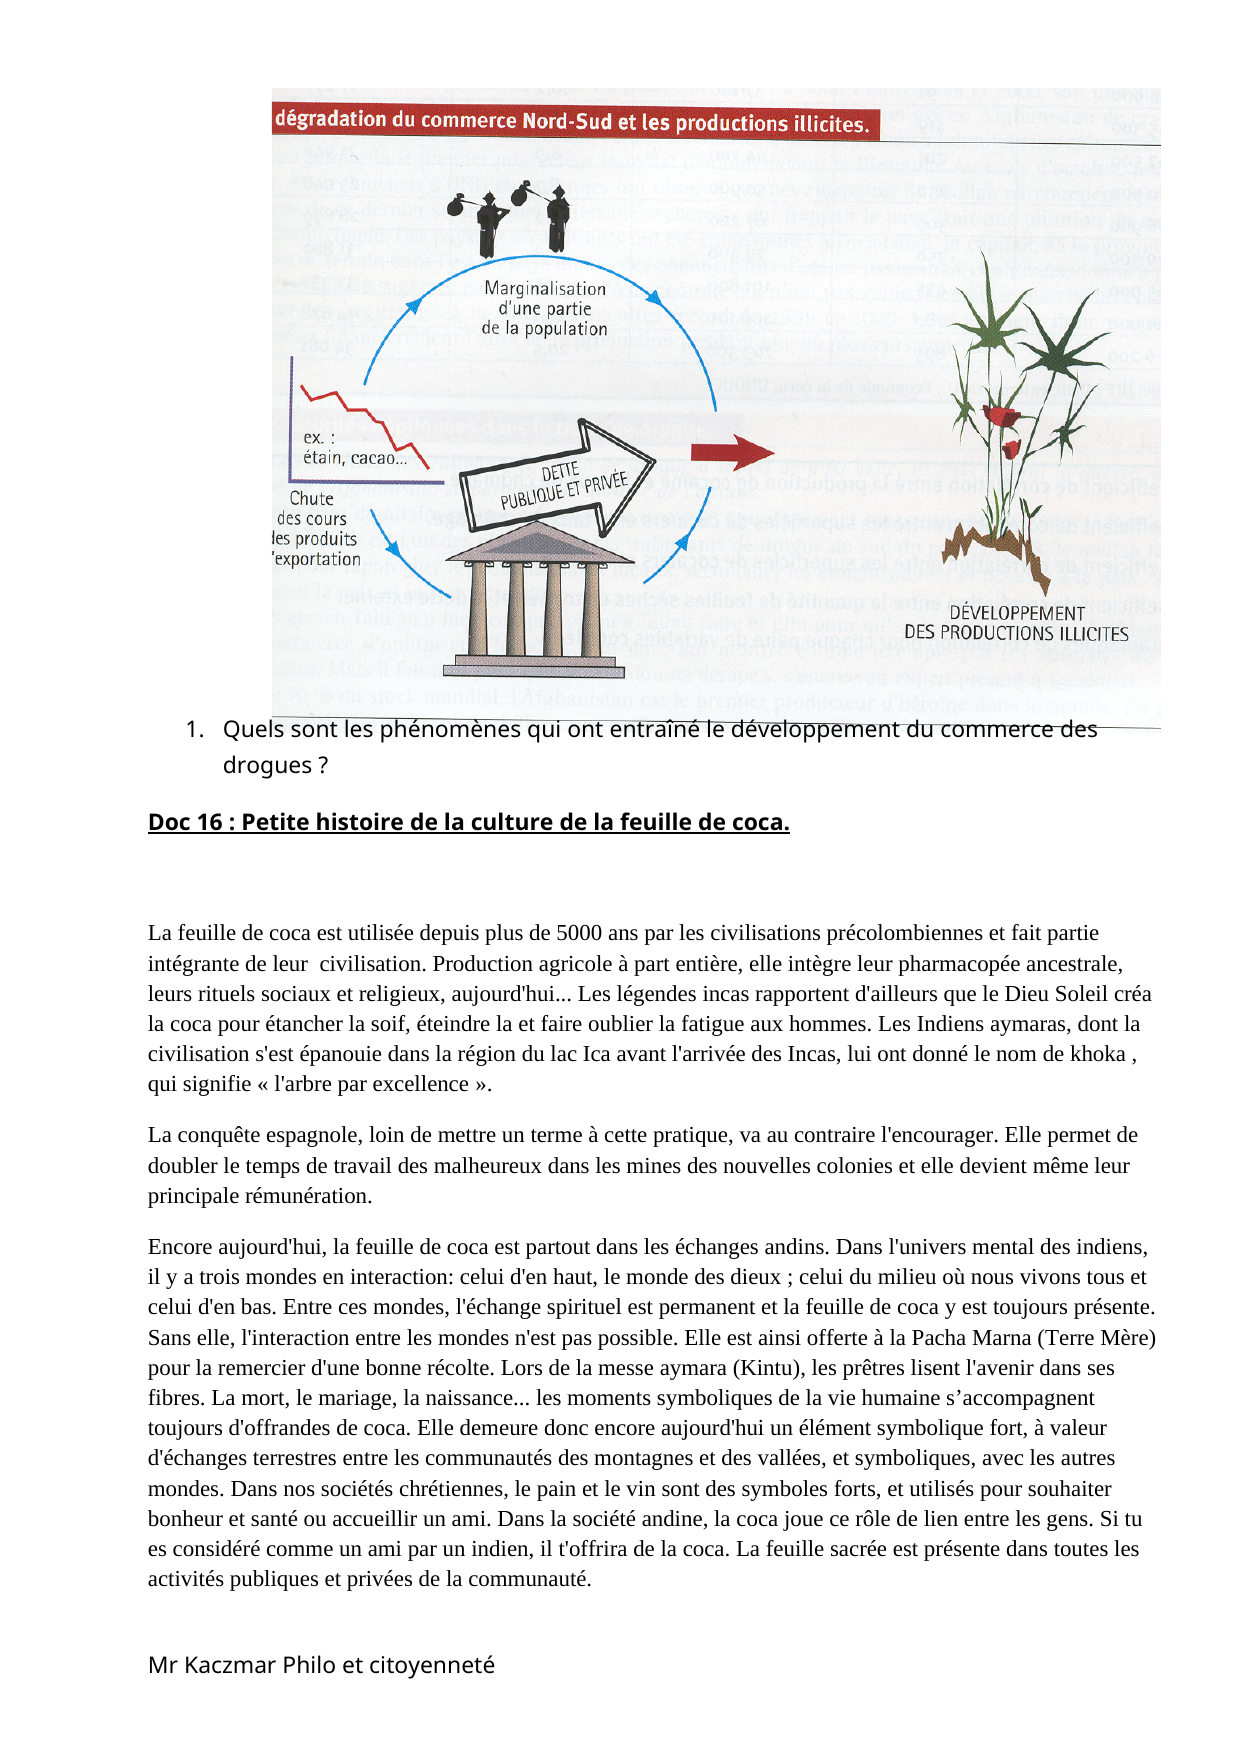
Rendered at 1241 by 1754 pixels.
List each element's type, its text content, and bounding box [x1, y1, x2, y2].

picture [1063, 726, 1070, 733]
picture [626, 726, 632, 733]
picture [383, 726, 390, 733]
picture [570, 726, 578, 733]
picture [424, 726, 430, 733]
picture [733, 726, 740, 733]
picture [452, 726, 458, 733]
picture [791, 726, 799, 733]
picture [585, 726, 591, 733]
text Encore aujourd'hui, la feuille de coca est partout dans les échanges andins. Dans l'univers mental des indiens, il y a trois mondes en interaction: celui d'en haut, le monde des dieux ; celui du milieu où nous vivons tous et celui d'en bas. Entre ces mondes, l'échange spirituel est permanent et la feuille de coca y est toujours présente. Sans elle, l'interaction entre les mondes n'est pas possible. Elle est ainsi offerte à la Pacha Marna (Terre Mère) pour la remercier d'une bonne récolte. Lors de la messe aymara (Kintu), les prêtres lisent l'avenir dans ses fibres. La mort, le mariage, la naissance... les moments symboliques de la vie humaine s’accompagnent toujours d'offrandes de coca. Elle demeure donc encore aujourd'hui un élément symbolique fort, à valeur d'échanges terrestres entre les communautés des montagnes et des vallées, et symboliques, avec les autres mondes. Dans nos sociétés chrétiennes, le pain et le vin sont des symboles forts, et utilisés pour souhaiter bonheur et santé ou accueillir un ami. Dans la société andine, la coca joue ce rôle de lien entre les gens. Si tu es considéré comme un ami par un indien, il t'offrira de la coca. La feuille sacrée est présente dans toutes les activités publiques et privées de la communauté. [148, 1233, 1167, 1592]
picture [271, 88, 1161, 733]
picture [806, 726, 813, 733]
picture [998, 726, 1004, 733]
picture [954, 726, 962, 733]
text Doc 16 : Petite histoire de la culture de la feuille de coca. [148, 806, 1167, 837]
picture [487, 726, 493, 733]
picture [977, 726, 983, 733]
picture [319, 726, 325, 733]
text La feuille de coca est utilisée depuis plus de 5000 ans par les civilisations précolombiennes et fait partie intégrante de leur civilisation. Production agricole à part entière, elle intègre leur pharmacopée ancestrale, leurs rituels sociaux et religieux, aujourd'hui... Les légendes incas rapportent d'ailleurs que le Dieu Soleil créa la coca pour étancher la soif, éteindre la et faire oublier la fatigue aux hommes. Les Indiens aymaras, dont la civilisation s'est épanouie dans la région du lac Ica avant l'arrivée des Incas, lui ont donné le nom de khoka , qui signifie « l'arbre par excellence ». [148, 919, 1167, 1097]
list Quels sont les phénomènes qui ont entraîné le développement du commerce des drogues ? [185, 713, 1167, 780]
picture [909, 726, 916, 733]
picture [397, 726, 403, 733]
picture [460, 726, 466, 733]
picture [847, 726, 853, 733]
picture [437, 726, 445, 733]
text La conquête espagnole, loin de mettre un terme à cette pratique, va au contraire l'encourager. Elle permet de doubler le temps de travail des malheureux dans les mines des nouvelles colonies et elle devient même leur principale rémunération. [148, 1121, 1167, 1208]
picture [304, 726, 312, 733]
picture [677, 726, 683, 733]
picture [530, 726, 537, 733]
picture [881, 726, 887, 733]
picture [820, 726, 827, 733]
picture [855, 726, 861, 733]
picture [969, 726, 975, 733]
picture [990, 726, 996, 733]
